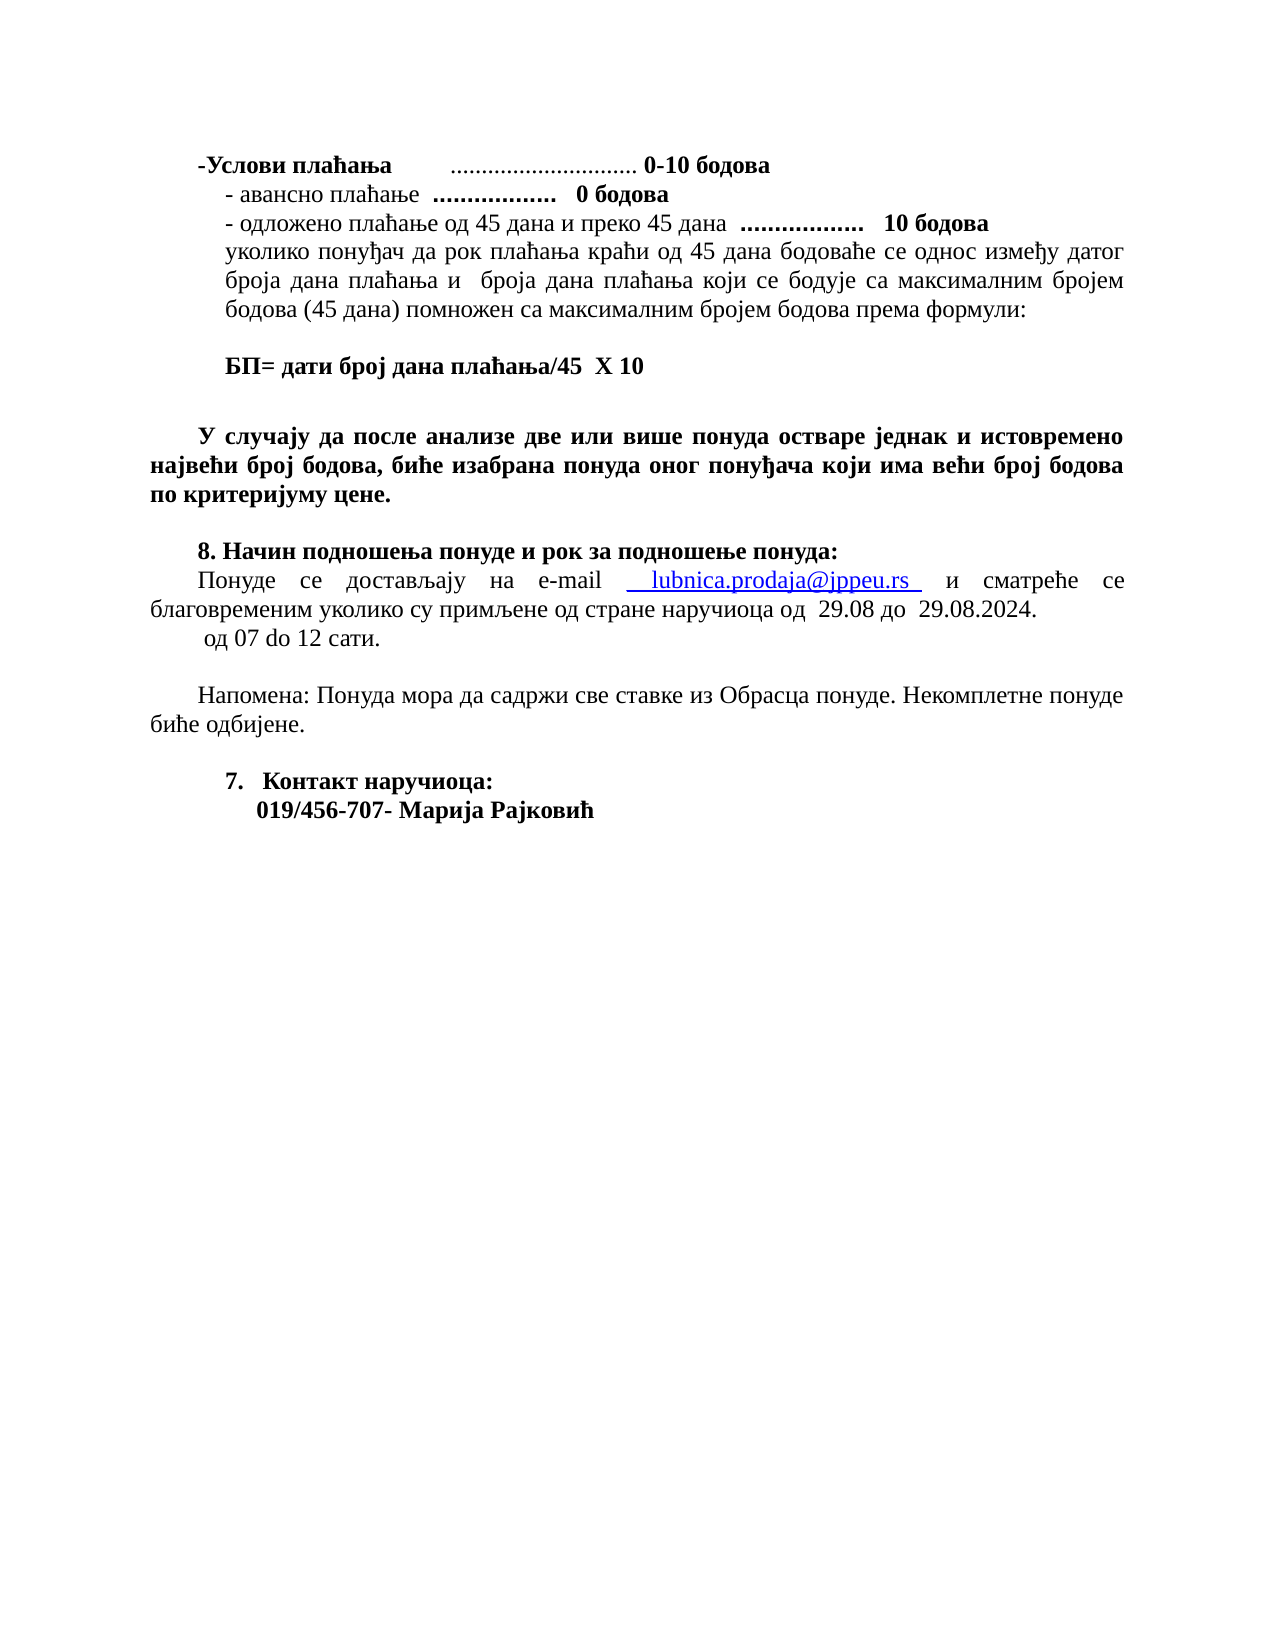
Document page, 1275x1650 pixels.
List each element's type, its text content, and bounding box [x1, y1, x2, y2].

list Контакт наручиоца: [225, 766, 1125, 795]
text - авансно плаћање .................. 0 бодова [225, 179, 1125, 208]
text Понуде се достављају на e-mail __lubnica.prodaja@jppeu.rs_ и сматреће се благовременим уколико су примљене од стране наручиоца од 29.08 до 29.08.2024. [150, 565, 1125, 623]
text уколико понуђач да рок плаћања краћи од 45 дана бодоваће се однос између датог броја дана плаћања и броја дана плаћања који се бодује са максималним бројем бодова (45 дана) помножен са максималним бројем бодова према формули: [225, 236, 1125, 323]
text - одложено плаћање од 45 дана и преко 45 дана .................. 10 бодова [225, 208, 1125, 236]
text 019/456-707- Марија Рајковић [225, 795, 1125, 824]
text од 07 do 12 сати. [150, 623, 1125, 651]
text 8. Начин подношења понуде и рок за подношење понуда: [150, 536, 1125, 565]
text -Услови плаћања .............................. 0-10 бодова [150, 150, 1125, 179]
text У случају да после анализе две или више понуда остваре једнак и истовремено највећи број бодова, биће изабрана понуда оног понуђача који има већи број бодова по критеријуму цене. [150, 421, 1125, 508]
text БП= дати број дана плаћања/45 X 10 [225, 351, 1125, 380]
text Напомена: Понуда мора да садржи све ставке из Обрасца понуде. Некомплетне понуде биће одбијене. [150, 680, 1125, 738]
